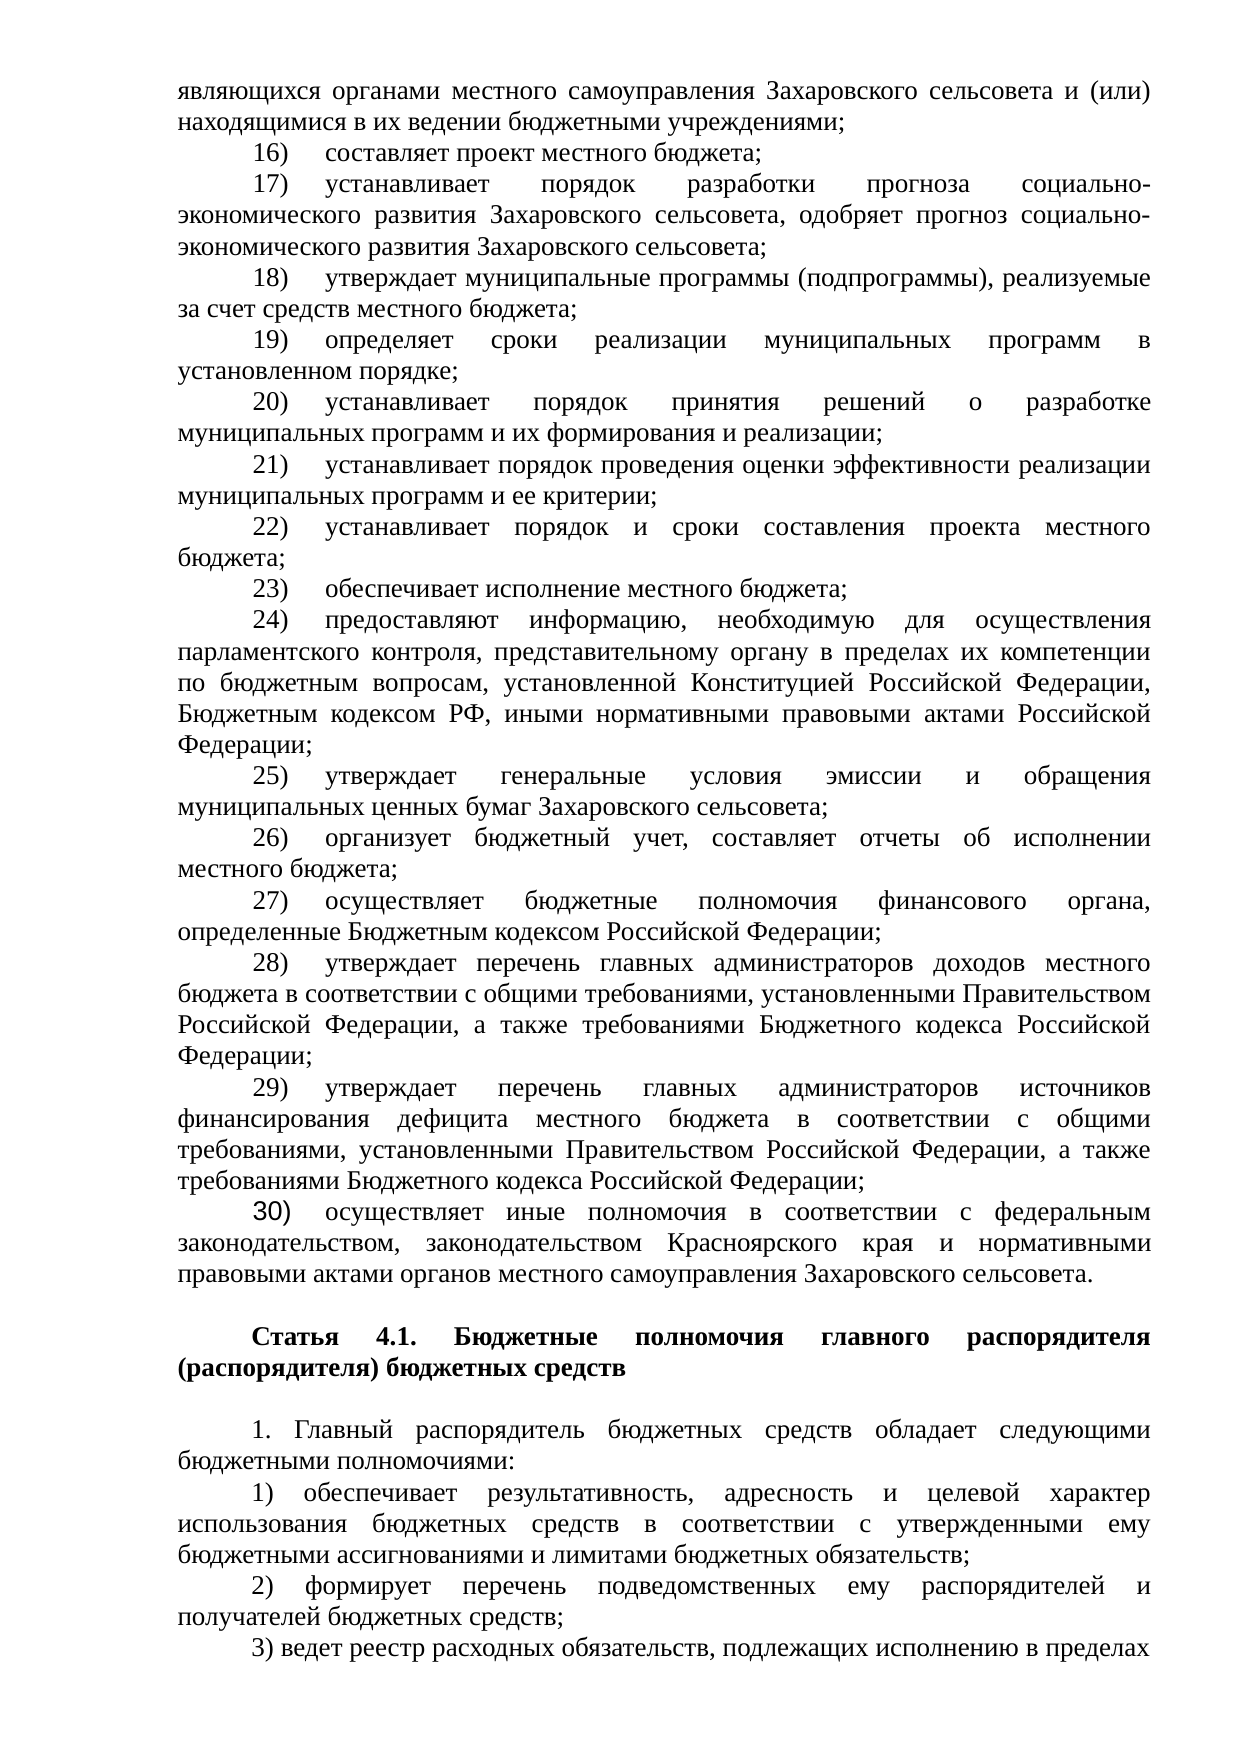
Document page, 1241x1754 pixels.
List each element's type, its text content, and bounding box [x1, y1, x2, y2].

list осуществляет бюджетные полномочия финансового органа, определенные Бюджетным кодексом Российской Федерации; [177, 884, 1152, 946]
list устанавливает порядок разработки прогноза социально-экономического развития Захаровского сельсовета, одобряет прогноз социально-экономического развития Захаровского сельсовета; [177, 167, 1152, 261]
list устанавливает порядок принятия решений о разработке муниципальных программ и их формирования и реализации; [177, 385, 1152, 448]
list утверждает муниципальные программы (подпрограммы), реализуемые за счет средств местного бюджета; [177, 261, 1152, 323]
list осуществляет иные полномочия в соответствии с федеральным законодательством, законодательством Красноярского края и нормативными правовыми актами органов местного самоуправления Захаровского сельсовета. [177, 1195, 1152, 1289]
list организует бюджетный учет, составляет отчеты об исполнении местного бюджета; [177, 821, 1152, 884]
text 3) ведет реестр расходных обязательств, подлежащих исполнению в пределах [177, 1631, 1152, 1662]
list являющихся органами местного самоуправления Захаровского сельсовета и (или) находящимися в их ведении бюджетными учреждениями; [177, 74, 1152, 136]
text 1) обеспечивает результативность, адресность и целевой характер использования бюджетных средств в соответствии с утвержденными ему бюджетными ассигнованиями и лимитами бюджетных обязательств; [177, 1476, 1152, 1569]
list утверждает генеральные условия эмиссии и обращения муниципальных ценных бумаг Захаровского сельсовета; [177, 759, 1152, 821]
list составляет проект местного бюджета; [177, 136, 1152, 167]
list предоставляют информацию, необходимую для осуществления парламентского контроля, представительному органу в пределах их компетенции по бюджетным вопросам, установленной Конституцией Российской Федерации, Бюджетным кодексом РФ, иными нормативными правовыми актами Российской Федерации; [177, 603, 1152, 759]
list определяет сроки реализации муниципальных программ в установленном порядке; [177, 323, 1152, 385]
text 2) формирует перечень подведомственных ему распорядителей и получателей бюджетных средств; [177, 1569, 1152, 1631]
text Статья 4.1. Бюджетные полномочия главного распорядителя (распорядителя) бюджетных средств [177, 1320, 1152, 1382]
list утверждает перечень главных администраторов источников финансирования дефицита местного бюджета в соответствии с общими требованиями, установленными Правительством Российской Федерации, а также требованиями Бюджетного кодекса Российской Федерации; [177, 1071, 1152, 1195]
list утверждает перечень главных администраторов доходов местного бюджета в соответствии с общими требованиями, установленными Правительством Российской Федерации, а также требованиями Бюджетного кодекса Российской Федерации; [177, 946, 1152, 1071]
list обеспечивает исполнение местного бюджета; [177, 572, 1152, 603]
list устанавливает порядок проведения оценки эффективности реализации муниципальных программ и ее критерии; [177, 448, 1152, 510]
list устанавливает порядок и сроки составления проекта местного бюджета; [177, 510, 1152, 572]
text 1. Главный распорядитель бюджетных средств обладает следующими бюджетными полномочиями: [177, 1413, 1152, 1476]
